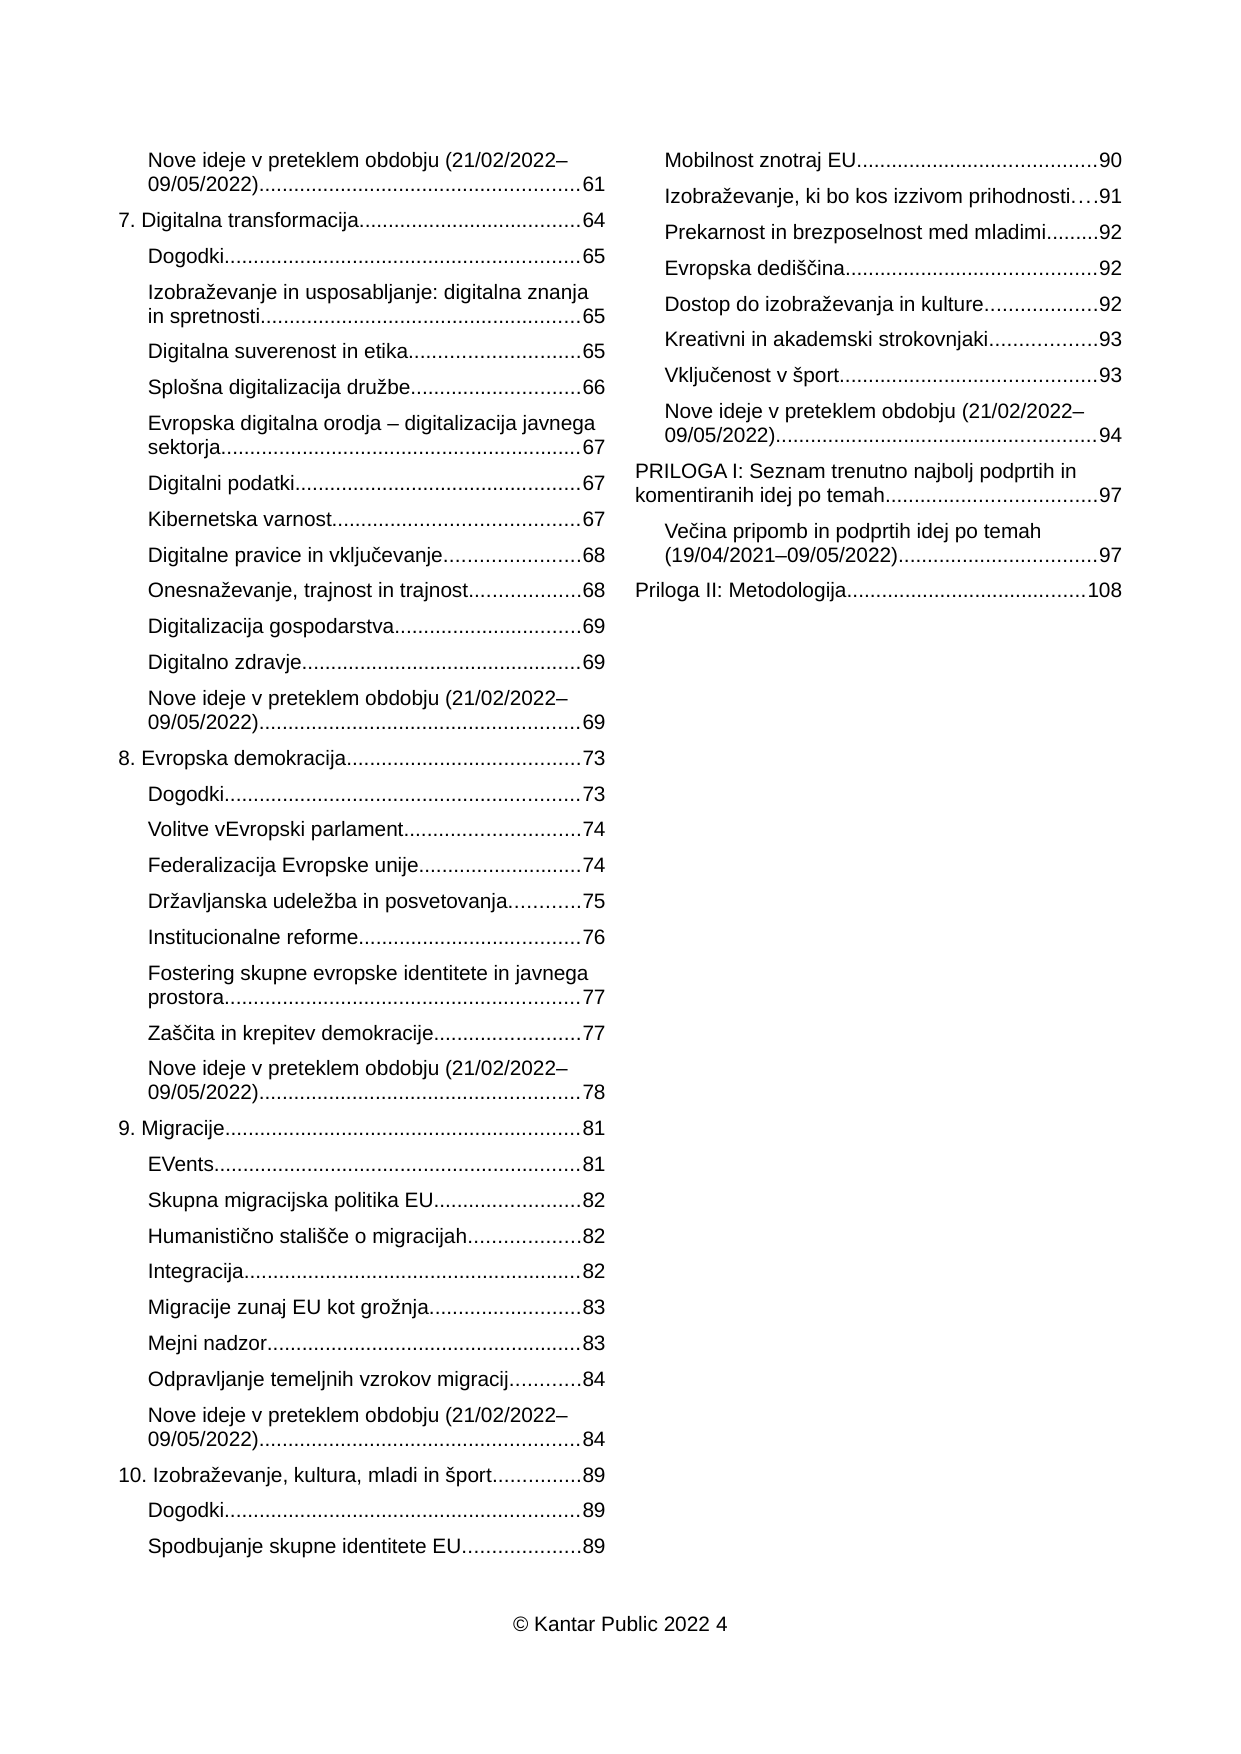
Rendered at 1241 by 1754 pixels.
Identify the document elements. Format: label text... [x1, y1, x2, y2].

text Odpravljanje temeljnih vzrokov migracij 84 [148, 1367, 605, 1391]
text Splošna digitalizacija družbe 66 [148, 375, 605, 399]
text Spodbujanje skupne identitete EU 89 [148, 1534, 605, 1558]
text Mejni nadzor 83 [148, 1331, 605, 1355]
text Evropska digitalna orodja – digitalizacija javnega sektorja 67 [148, 411, 605, 459]
text Digitalizacija gospodarstva 69 [148, 614, 605, 638]
text EVents 81 [148, 1152, 605, 1176]
text Migracije zunaj EU kot grožnja 83 [148, 1295, 605, 1319]
text Volitve vEvropski parlament 74 [148, 817, 605, 841]
text Kibernetska varnost 67 [148, 507, 605, 531]
text Nove ideje v preteklem obdobju (21/02/2022–09/05/2022) 69 [148, 686, 605, 734]
text PRILOGA I: Seznam trenutno najbolj podprtih in komentiranih idej po temah 97 [635, 459, 1122, 507]
text Digitalni podatki 67 [148, 471, 605, 495]
text Digitalno zdravje 69 [148, 650, 605, 674]
text Humanistično stališče o migracijah 82 [148, 1223, 605, 1247]
text Nove ideje v preteklem obdobju (21/02/2022–09/05/2022) 78 [148, 1056, 605, 1104]
text Evropska dediščina 92 [664, 256, 1122, 279]
text Izobraževanje, ki bo kos izzivom prihodnosti 91 [664, 184, 1122, 208]
text Vključenost v šport 93 [664, 363, 1122, 387]
text 8. Evropska demokracija 73 [118, 746, 605, 769]
text Mobilnost znotraj EU 90 [664, 148, 1122, 172]
text Izobraževanje in usposabljanje: digitalna znanja in spretnosti 65 [148, 279, 605, 327]
text Nove ideje v preteklem obdobju (21/02/2022–09/05/2022) 84 [148, 1403, 605, 1451]
text Fostering skupne evropske identitete in javnega prostora 77 [148, 961, 605, 1008]
text Državljanska udeležba in posvetovanja 75 [148, 889, 605, 913]
text Večina pripomb in podprtih idej po temah (19/04/2021–09/05/2022) 97 [664, 518, 1122, 566]
text 7. Digitalna transformacija 64 [118, 208, 605, 232]
text Dogodki 89 [148, 1498, 605, 1522]
text Dogodki 73 [148, 781, 605, 805]
text Integracija 82 [148, 1259, 605, 1283]
text 10. Izobraževanje, kultura, mladi in šport 89 [118, 1462, 605, 1486]
text Nove ideje v preteklem obdobju (21/02/2022–09/05/2022) 61 [148, 148, 605, 196]
text Kreativni in akademski strokovnjaki 93 [664, 327, 1122, 351]
text Skupna migracijska politika EU 82 [148, 1188, 605, 1212]
text 9. Migracije 81 [118, 1116, 605, 1140]
text Zaščita in krepitev demokracije 77 [148, 1020, 605, 1044]
text Dogodki 65 [148, 244, 605, 268]
text Nove ideje v preteklem obdobju (21/02/2022–09/05/2022) 94 [664, 399, 1122, 447]
text Onesnaževanje, trajnost in trajnost 68 [148, 578, 605, 602]
text Digitalne pravice in vključevanje 68 [148, 542, 605, 566]
text Federalizacija Evropske unije 74 [148, 853, 605, 877]
text Prekarnost in brezposelnost med mladimi 92 [664, 220, 1122, 244]
text Dostop do izobraževanja in kulture 92 [664, 291, 1122, 315]
text Priloga II: Metodologija 108 [635, 578, 1122, 602]
text Institucionalne reforme 76 [148, 925, 605, 949]
text Digitalna suverenost in etika 65 [148, 339, 605, 363]
